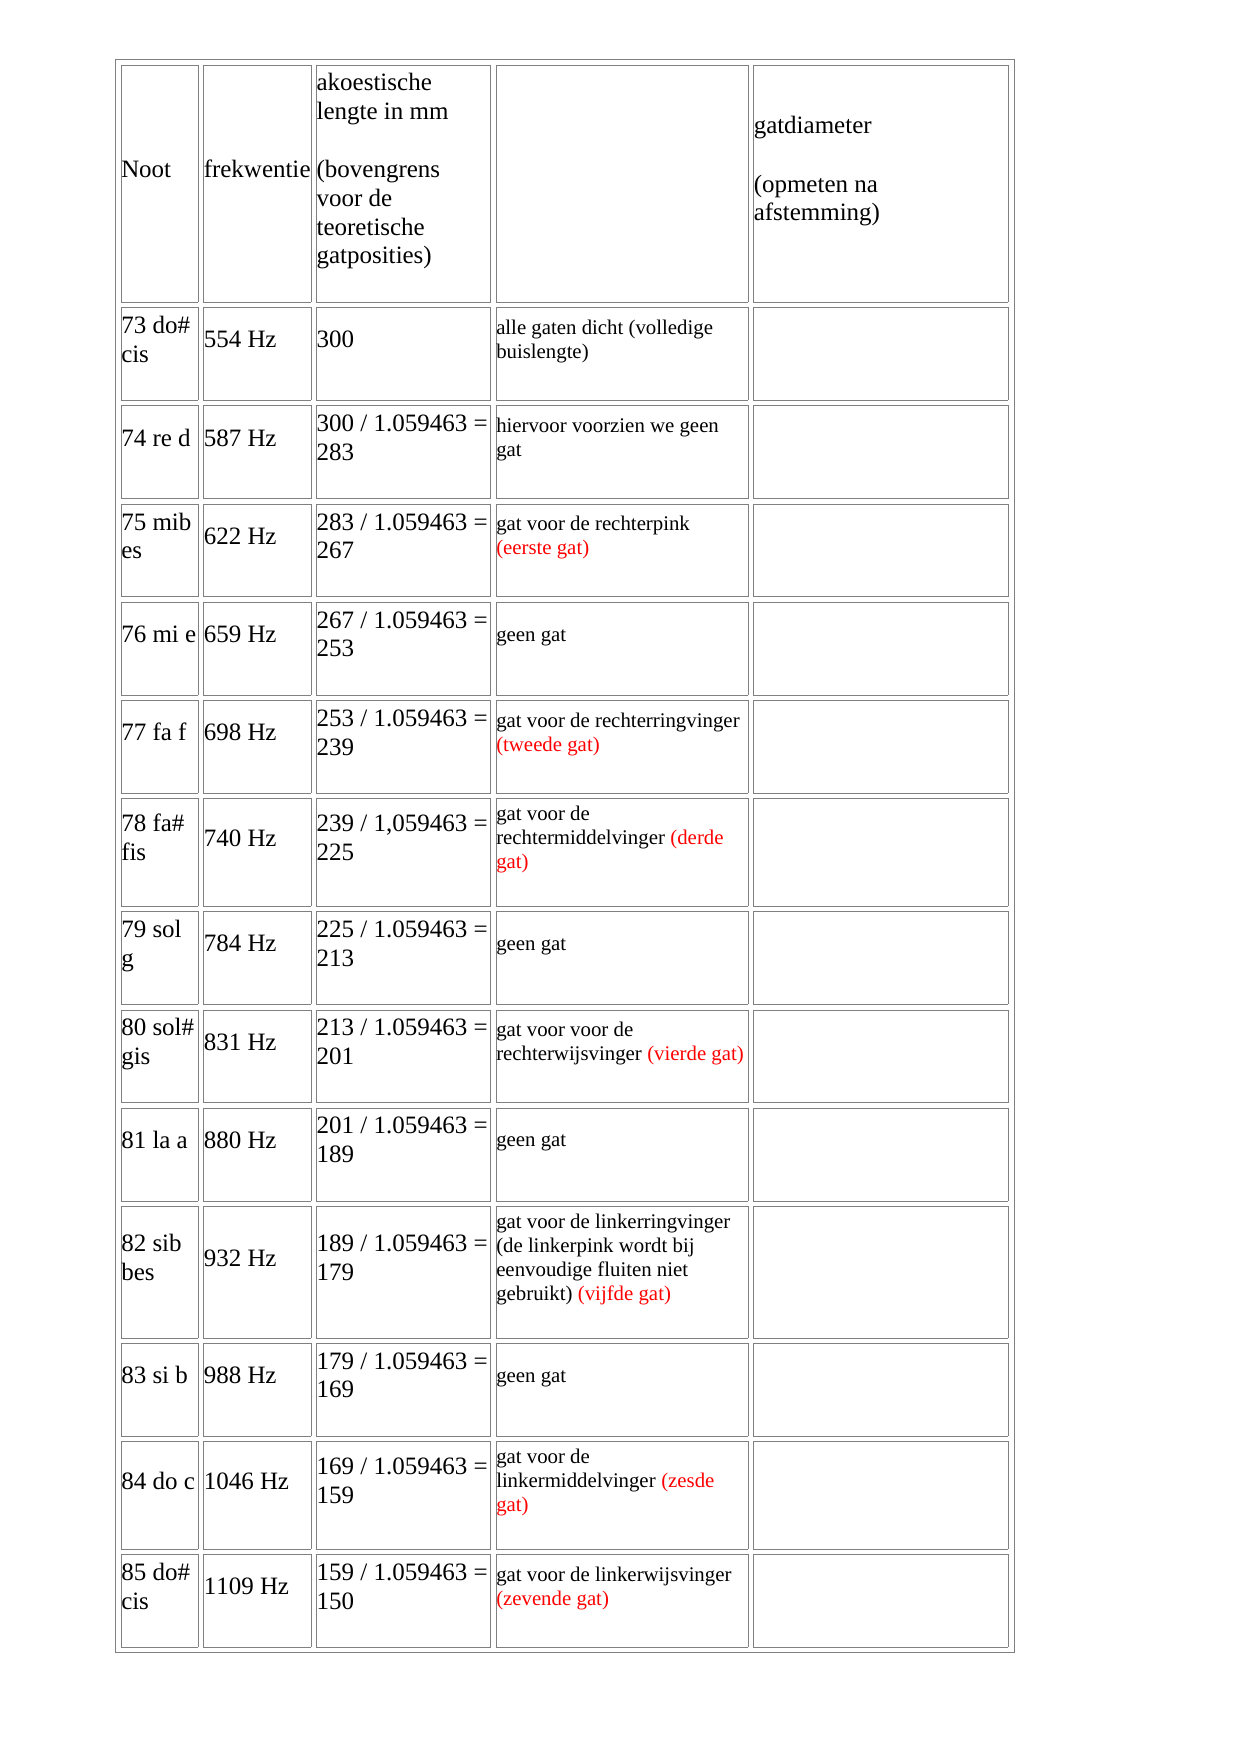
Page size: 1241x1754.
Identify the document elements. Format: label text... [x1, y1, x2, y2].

table_cell 253 / 1.059463 = 239 [314, 695, 493, 793]
table_header [497, 66, 748, 302]
table_cell 880 Hz [201, 1102, 313, 1201]
table_cell geen gat [493, 906, 751, 1004]
table_cell 659 Hz [201, 596, 313, 695]
table_cell gat voor voor de rechterwijsvinger (vierde gat) [493, 1004, 751, 1102]
table_cell [754, 308, 1008, 400]
table_cell 84 do c [118, 1436, 201, 1549]
table_cell gat voor de rechterpink (eerste gat) [493, 498, 751, 596]
table_cell 1109 Hz [201, 1549, 313, 1647]
table_cell geen gat [493, 1338, 751, 1436]
table_cell 239 / 1,059463 = 225 [314, 793, 493, 906]
table_cell 73 do# cis [118, 302, 201, 400]
table_cell gat voor de rechterringvinger (tweede gat) [493, 695, 751, 793]
table_cell 179 / 1.059463 = 169 [314, 1338, 493, 1436]
table_header Noot [118, 60, 201, 302]
table_header [493, 60, 751, 302]
table_cell 283 / 1.059463 = 267 [314, 498, 493, 596]
table_cell 225 / 1.059463 = 213 [314, 906, 493, 1004]
table_cell [754, 1344, 1008, 1436]
table_cell alle gaten dicht (volledige buislengte) [493, 302, 751, 400]
table_cell 267 / 1.059463 = 253 [314, 596, 493, 695]
table_cell 554 Hz [201, 302, 313, 400]
table_cell 831 Hz [201, 1004, 313, 1102]
table_cell [751, 1436, 1011, 1549]
table_cell [754, 1207, 1008, 1337]
table_cell 587 Hz [201, 400, 313, 498]
table_cell 622 Hz [201, 498, 313, 596]
table_cell 76 mi e [118, 596, 201, 695]
table_cell [754, 603, 1008, 695]
table_cell [754, 1555, 1008, 1647]
table_cell [751, 1004, 1011, 1102]
table_cell 79 sol g [118, 906, 201, 1004]
table_cell hiervoor voorzien we geen gat [493, 400, 751, 498]
table_cell geen gat [493, 596, 751, 695]
table_cell 81 la a [118, 1102, 201, 1201]
table_cell 988 Hz [201, 1338, 313, 1436]
table_cell [754, 799, 1008, 906]
table_cell 213 / 1.059463 = 201 [314, 1004, 493, 1102]
table_cell [751, 400, 1011, 498]
table_cell [751, 793, 1011, 906]
table_cell gat voor de linkerringvinger (de linkerpink wordt bij eenvoudige fluiten niet gebruikt) (vijfde gat) [493, 1201, 751, 1337]
table_cell [754, 912, 1008, 1004]
table_header frekwentie [201, 60, 313, 302]
table_cell 201 / 1.059463 = 189 [314, 1102, 493, 1201]
table_cell [754, 1011, 1008, 1102]
table_cell [751, 302, 1011, 400]
table_cell [754, 1109, 1008, 1201]
table_cell 1046 Hz [201, 1436, 313, 1549]
table_cell 82 sib bes [118, 1201, 201, 1337]
table_cell geen gat [493, 1102, 751, 1201]
table_cell 85 do# cis [118, 1549, 201, 1647]
table_cell 77 fa f [118, 695, 201, 793]
table_header gatdiameter (opmeten na afstemming) [751, 60, 1011, 302]
table_cell 74 re d [118, 400, 201, 498]
table_cell 189 / 1.059463 = 179 [314, 1201, 493, 1337]
table_cell 80 sol# gis [118, 1004, 201, 1102]
table_cell [751, 596, 1011, 695]
table_cell gat voor de rechtermiddelvinger (derde gat) [493, 793, 751, 906]
table_cell 83 si b [118, 1338, 201, 1436]
table_cell gat voor de linkerwijsvinger (zevende gat) [493, 1549, 751, 1647]
table_cell [754, 701, 1008, 793]
table_cell [754, 1442, 1008, 1549]
table_cell 698 Hz [201, 695, 313, 793]
table_cell [754, 406, 1008, 498]
table_cell 78 fa# fis [118, 793, 201, 906]
table_cell gat voor de linkermiddelvinger (zesde gat) [493, 1436, 751, 1549]
table_cell 932 Hz [201, 1201, 313, 1337]
table_header akoestische lengte in mm (bovengrens voor de teoretische gatposities) [314, 60, 493, 302]
table_cell 300 [314, 302, 493, 400]
table_cell 300 / 1.059463 = 283 [314, 400, 493, 498]
table_cell 75 mib es [118, 498, 201, 596]
table_cell [751, 1102, 1011, 1201]
table_cell 740 Hz [201, 793, 313, 906]
table_cell [754, 505, 1008, 596]
table_cell 169 / 1.059463 = 159 [314, 1436, 493, 1549]
table_cell [751, 695, 1011, 793]
table_cell [751, 498, 1011, 596]
table_cell [751, 1338, 1011, 1436]
table_cell [751, 906, 1011, 1004]
table_cell 784 Hz [201, 906, 313, 1004]
table_cell [751, 1549, 1011, 1647]
table_cell [751, 1201, 1011, 1337]
table_cell 159 / 1.059463 = 150 [314, 1549, 493, 1647]
